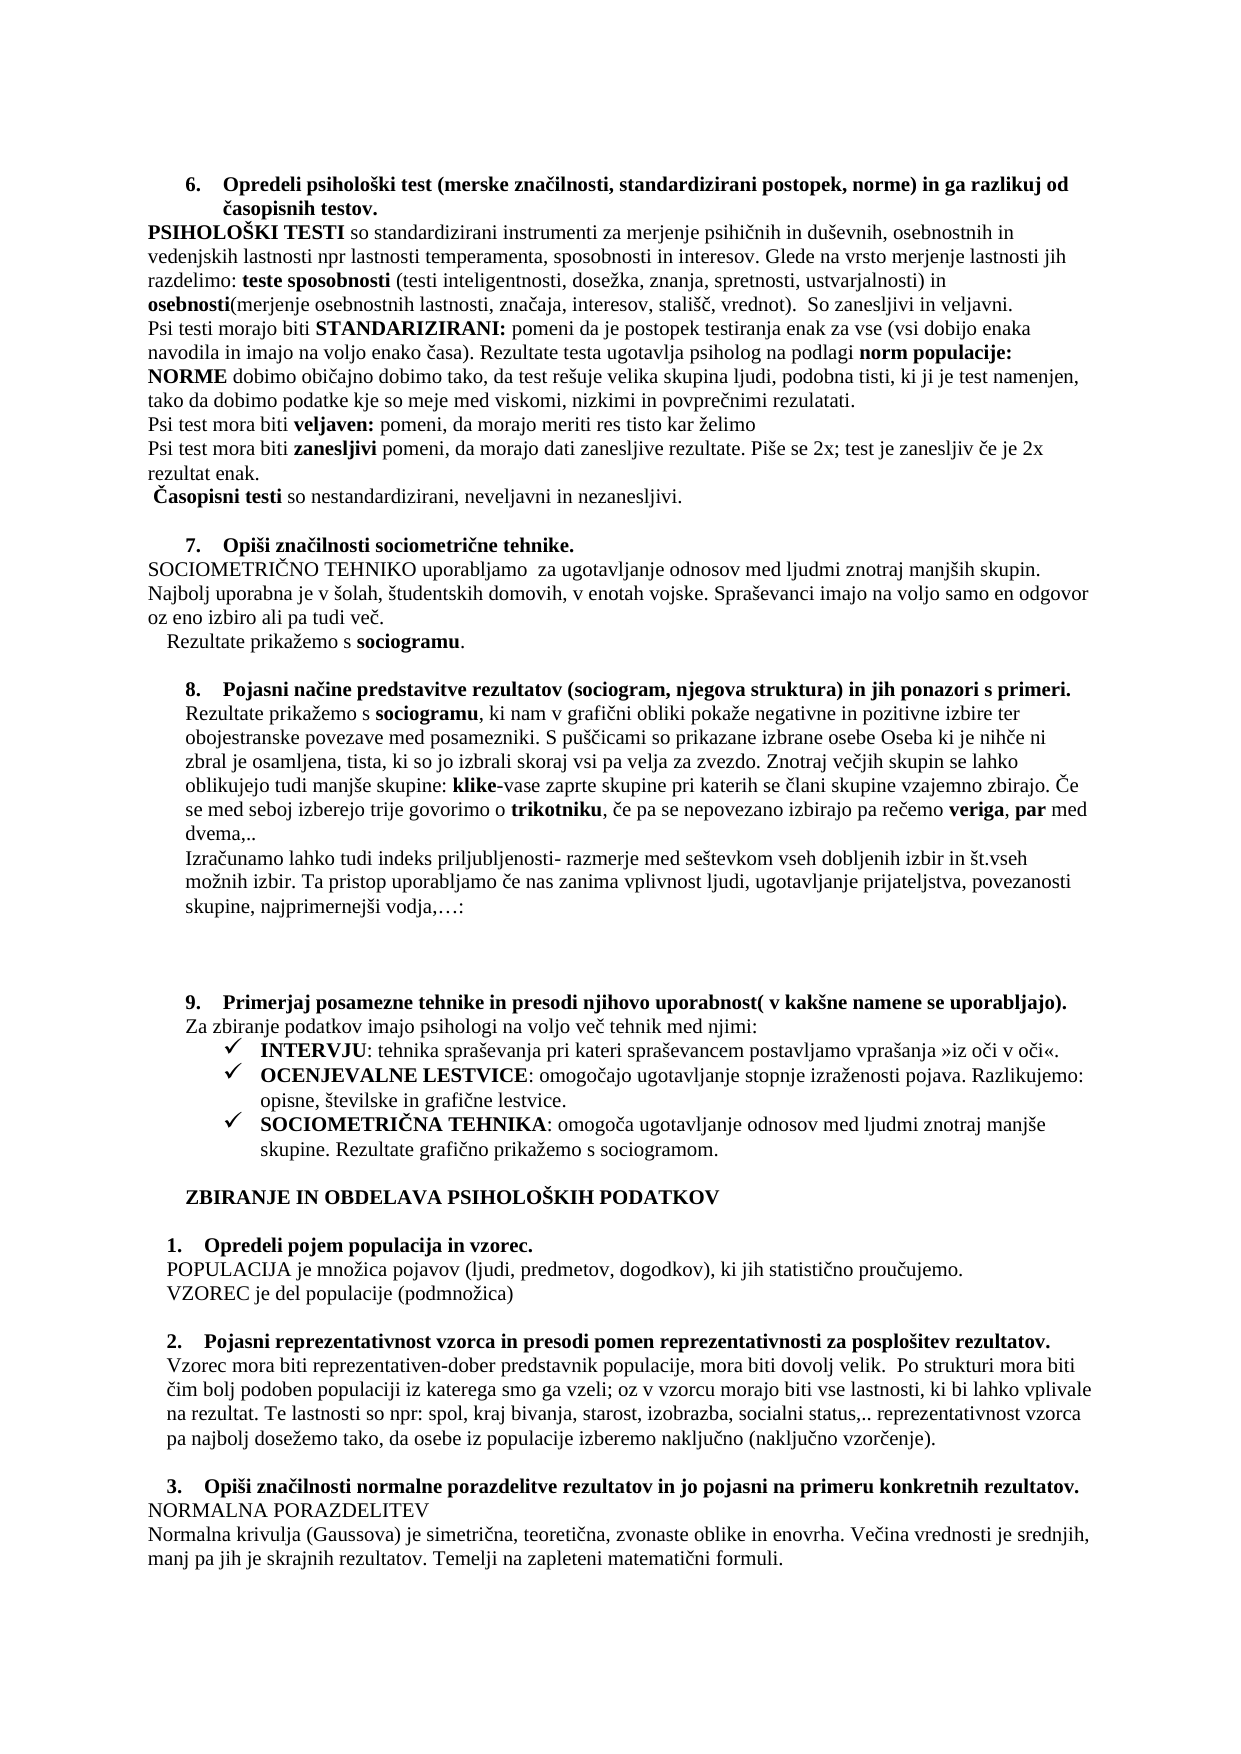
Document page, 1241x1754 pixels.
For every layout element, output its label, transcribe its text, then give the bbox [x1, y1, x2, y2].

text PSIHOLOŠKI TESTI so standardizirani instrumenti za merjenje psihičnih in duševnih, osebnostnih in vedenjskih lastnosti npr lastnosti temperamenta, sposobnosti in interesov. Glede na vrsto merjenje lastnosti jih razdelimo: teste sposobnosti (testi inteligentnosti, dosežka, znanja, spretnosti, ustvarjalnosti) in osebnosti(merjenje osebnostnih lastnosti, značaja, interesov, stališč, vrednot). So zanesljivi in veljavni. [148, 220, 1093, 316]
text Za zbiranje podatkov imajo psihologi na voljo več tehnik med njimi: [185, 1014, 1093, 1038]
text Časopisni testi so nestandardizirani, neveljavni in nezanesljivi. [148, 484, 1093, 508]
list Pojasni reprezentativnost vzorca in presodi pomen reprezentativnosti za posplošitev rezultatov. [166, 1329, 1093, 1353]
text VZOREC je del populacije (podmnožica) [166, 1281, 1093, 1305]
list INTERVJU: tehnika spraševanja pri kateri spraševancem postavljamo vprašanja »iz oči v oči«. [223, 1038, 1093, 1063]
text Rezultate prikažemo s sociogramu, ki nam v grafični obliki pokaže negativne in pozitivne izbire ter obojestranske povezave med posamezniki. S puščicami so prikazane izbrane osebe Oseba ki je nihče ni zbral je osamljena, tista, ki so jo izbrali skoraj vsi pa velja za zvezdo. Znotraj večjih skupin se lahko oblikujejo tudi manjše skupine: klike-vase zaprte skupine pri katerih se člani skupine vzajemno zbirajo. Če se med seboj izberejo trije govorimo o trikotniku, če pa se nepovezano izbirajo pa rečemo veriga, par med dvema,.. [185, 701, 1093, 845]
text Normalna krivulja (Gaussova) je simetrična, teoretična, zvonaste oblike in enovrha. Večina vrednosti je srednjih, manj pa jih je skrajnih rezultatov. Temelji na zapleteni matematični formuli. [148, 1522, 1093, 1570]
list Opiši značilnosti sociometrične tehnike. [185, 533, 1093, 557]
list Opredeli psihološki test (merske značilnosti, standardizirani postopek, norme) in ga razlikuj od časopisnih testov. [185, 172, 1093, 220]
text ZBIRANJE IN OBDELAVA PSIHOLOŠKIH PODATKOV [185, 1185, 1093, 1209]
list Primerjaj posamezne tehnike in presodi njihovo uporabnost( v kakšne namene se uporabljajo). [185, 990, 1093, 1014]
text NORMALNA PORAZDELITEV [148, 1498, 1093, 1522]
text POPULACIJA je množica pojavov (ljudi, predmetov, dogodkov), ki jih statistično proučujemo. [166, 1257, 1093, 1281]
list SOCIOMETRIČNA TEHNIKA: omogoča ugotavljanje odnosov med ljudmi znotraj manjše skupine. Rezultate grafično prikažemo s sociogramom. [223, 1112, 1093, 1161]
text Psi testi morajo biti STANDARIZIRANI: pomeni da je postopek testiranja enak za vse (vsi dobijo enaka navodila in imajo na voljo enako časa). Rezultate testa ugotavlja psiholog na podlagi norm populacije: NORME dobimo običajno dobimo tako, da test rešuje velika skupina ljudi, podobna tisti, ki ji je test namenjen, tako da dobimo podatke kje so meje med viskomi, nizkimi in povprečnimi rezulatati. [148, 316, 1093, 412]
text SOCIOMETRIČNO TEHNIKO uporabljamo za ugotavljanje odnosov med ljudmi znotraj manjših skupin. Najbolj uporabna je v šolah, študentskih domovih, v enotah vojske. Spraševanci imajo na voljo samo en odgovor oz eno izbiro ali pa tudi več. [148, 557, 1093, 629]
list Pojasni načine predstavitve rezultatov (sociogram, njegova struktura) in jih ponazori s primeri. [185, 677, 1093, 701]
list Opredeli pojem populacija in vzorec. [166, 1233, 1093, 1257]
text Psi test mora biti zanesljivi pomeni, da morajo dati zanesljive rezultate. Piše se 2x; test je zanesljiv če je 2x rezultat enak. [148, 436, 1093, 484]
text Rezultate prikažemo s sociogramu. [166, 629, 1093, 653]
list OCENJEVALNE LESTVICE: omogočajo ugotavljanje stopnje izraženosti pojava. Razlikujemo: opisne, številske in grafične lestvice. [223, 1063, 1093, 1112]
text Psi test mora biti veljaven: pomeni, da morajo meriti res tisto kar želimo [148, 412, 1093, 436]
text Izračunamo lahko tudi indeks priljubljenosti- razmerje med seštevkom vseh dobljenih izbir in št.vseh možnih izbir. Ta pristop uporabljamo če nas zanima vplivnost ljudi, ugotavljanje prijateljstva, povezanosti skupine, najprimernejši vodja,…: [185, 845, 1093, 918]
text Vzorec mora biti reprezentativen-dober predstavnik populacije, mora biti dovolj velik. Po strukturi mora biti čim bolj podoben populaciji iz katerega smo ga vzeli; oz v vzorcu morajo biti vse lastnosti, ki bi lahko vplivale na rezultat. Te lastnosti so npr: spol, kraj bivanja, starost, izobrazba, socialni status,.. reprezentativnost vzorca pa najbolj dosežemo tako, da osebe iz populacije izberemo naključno (naključno vzorčenje). [166, 1353, 1093, 1449]
list Opiši značilnosti normalne porazdelitve rezultatov in jo pojasni na primeru konkretnih rezultatov. [166, 1473, 1093, 1498]
